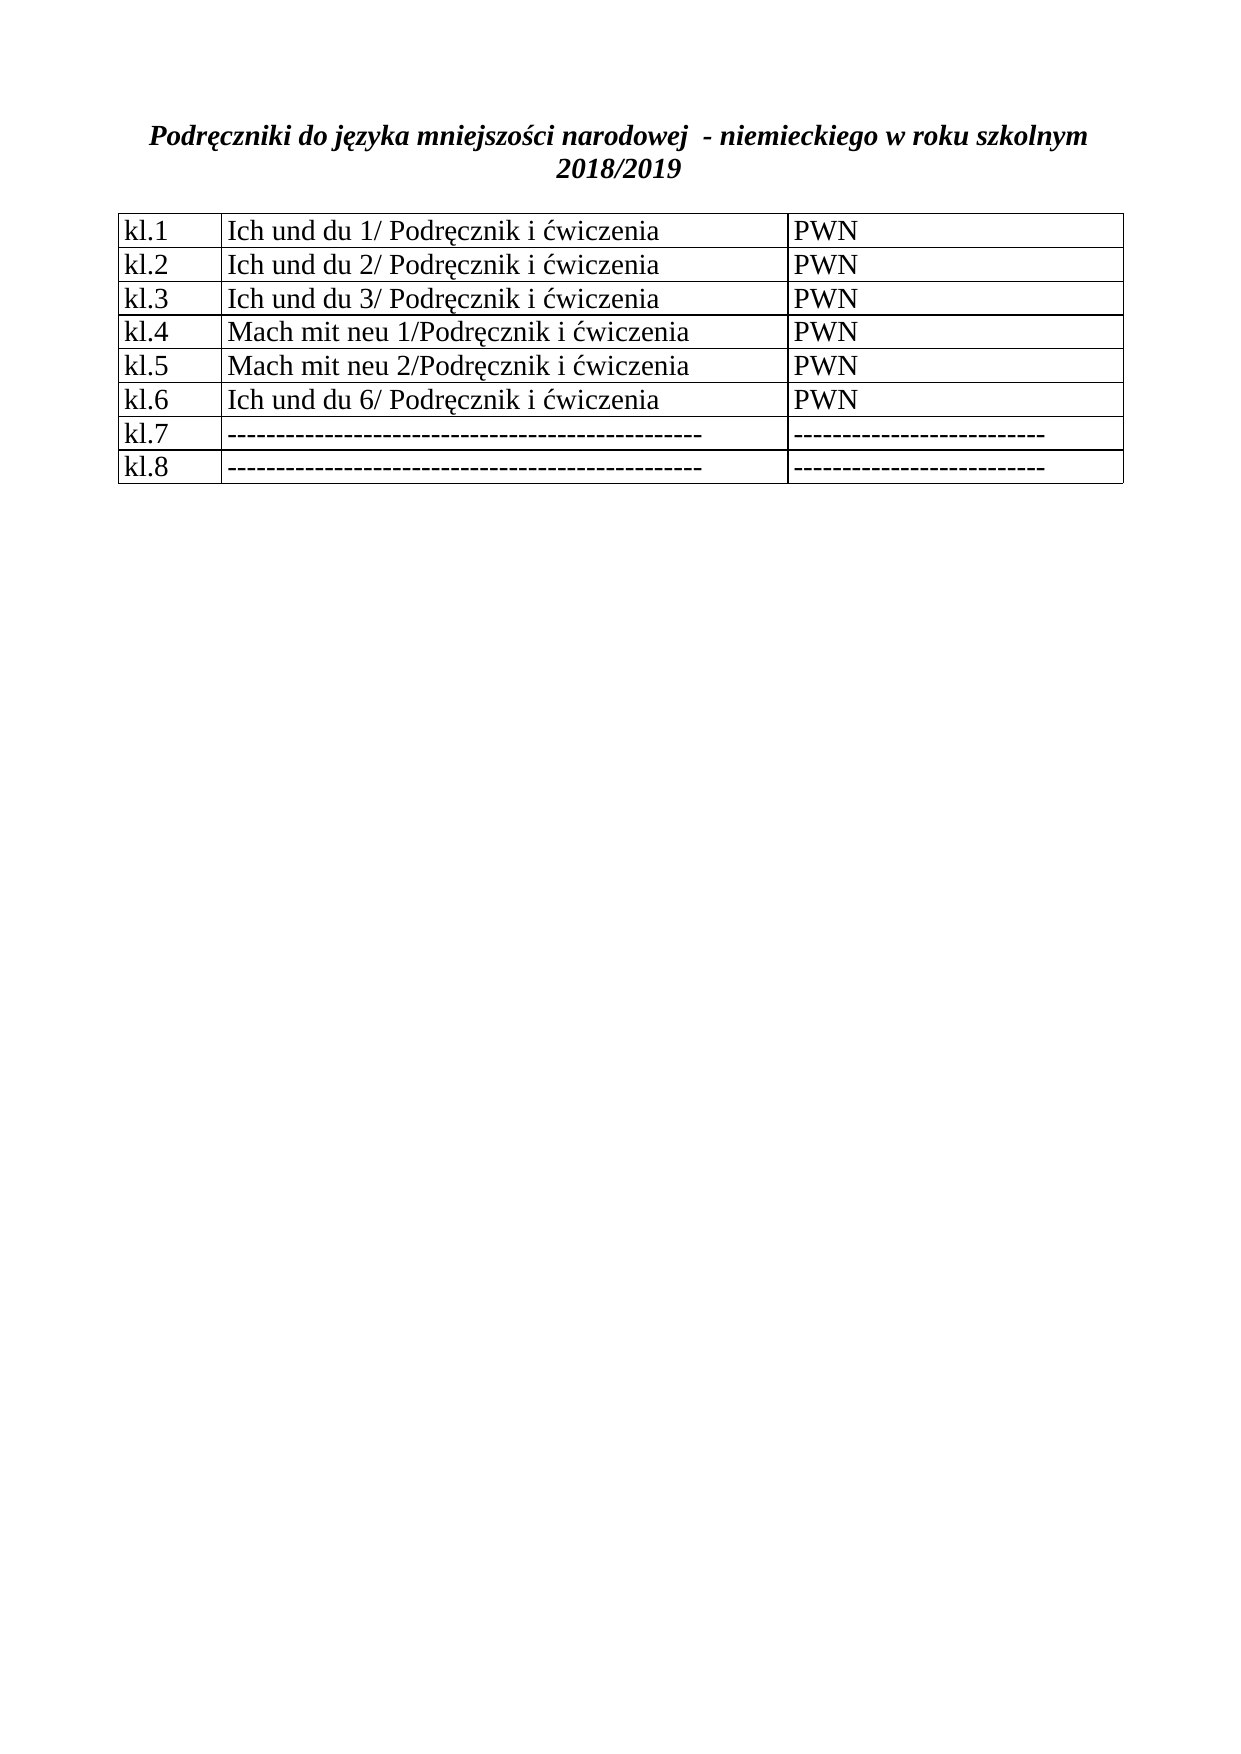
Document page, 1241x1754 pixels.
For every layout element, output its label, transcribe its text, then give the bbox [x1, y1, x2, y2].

table_cell kl.5 [119, 349, 221, 382]
table_cell -------------------------- [789, 417, 1123, 449]
table_cell PWN [789, 282, 1123, 314]
table_cell kl.3 [119, 282, 221, 314]
text Podręczniki do języka mniejszości narodowej - niemieckiego w roku szkolnym 2018/2019 [118, 118, 1122, 185]
table_cell Ich und du 3/ Podręcznik i ćwiczenia [222, 282, 787, 314]
table_cell Ich und du 6/ Podręcznik i ćwiczenia [222, 383, 787, 416]
table_cell PWN [789, 316, 1123, 348]
table_cell -------------------------- [789, 451, 1123, 483]
table_cell PWN [789, 383, 1123, 416]
table_cell kl.7 [119, 417, 221, 449]
table_cell Mach mit neu 2/Podręcznik i ćwiczenia [222, 349, 787, 382]
table_cell PWN [789, 349, 1123, 382]
table_cell kl.6 [119, 383, 221, 416]
table_cell ------------------------------------------------- [222, 451, 787, 483]
table_cell kl.4 [119, 316, 221, 348]
table_cell Ich und du 2/ Podręcznik i ćwiczenia [222, 248, 787, 281]
table_header kl.1 [119, 214, 221, 247]
table_cell ------------------------------------------------- [222, 417, 787, 449]
table_cell kl.2 [119, 248, 221, 281]
table_header Ich und du 1/ Podręcznik i ćwiczenia [222, 214, 787, 247]
table_header PWN [789, 214, 1123, 247]
table_cell Mach mit neu 1/Podręcznik i ćwiczenia [222, 316, 787, 348]
table_cell PWN [789, 248, 1123, 281]
table_cell kl.8 [119, 451, 221, 483]
